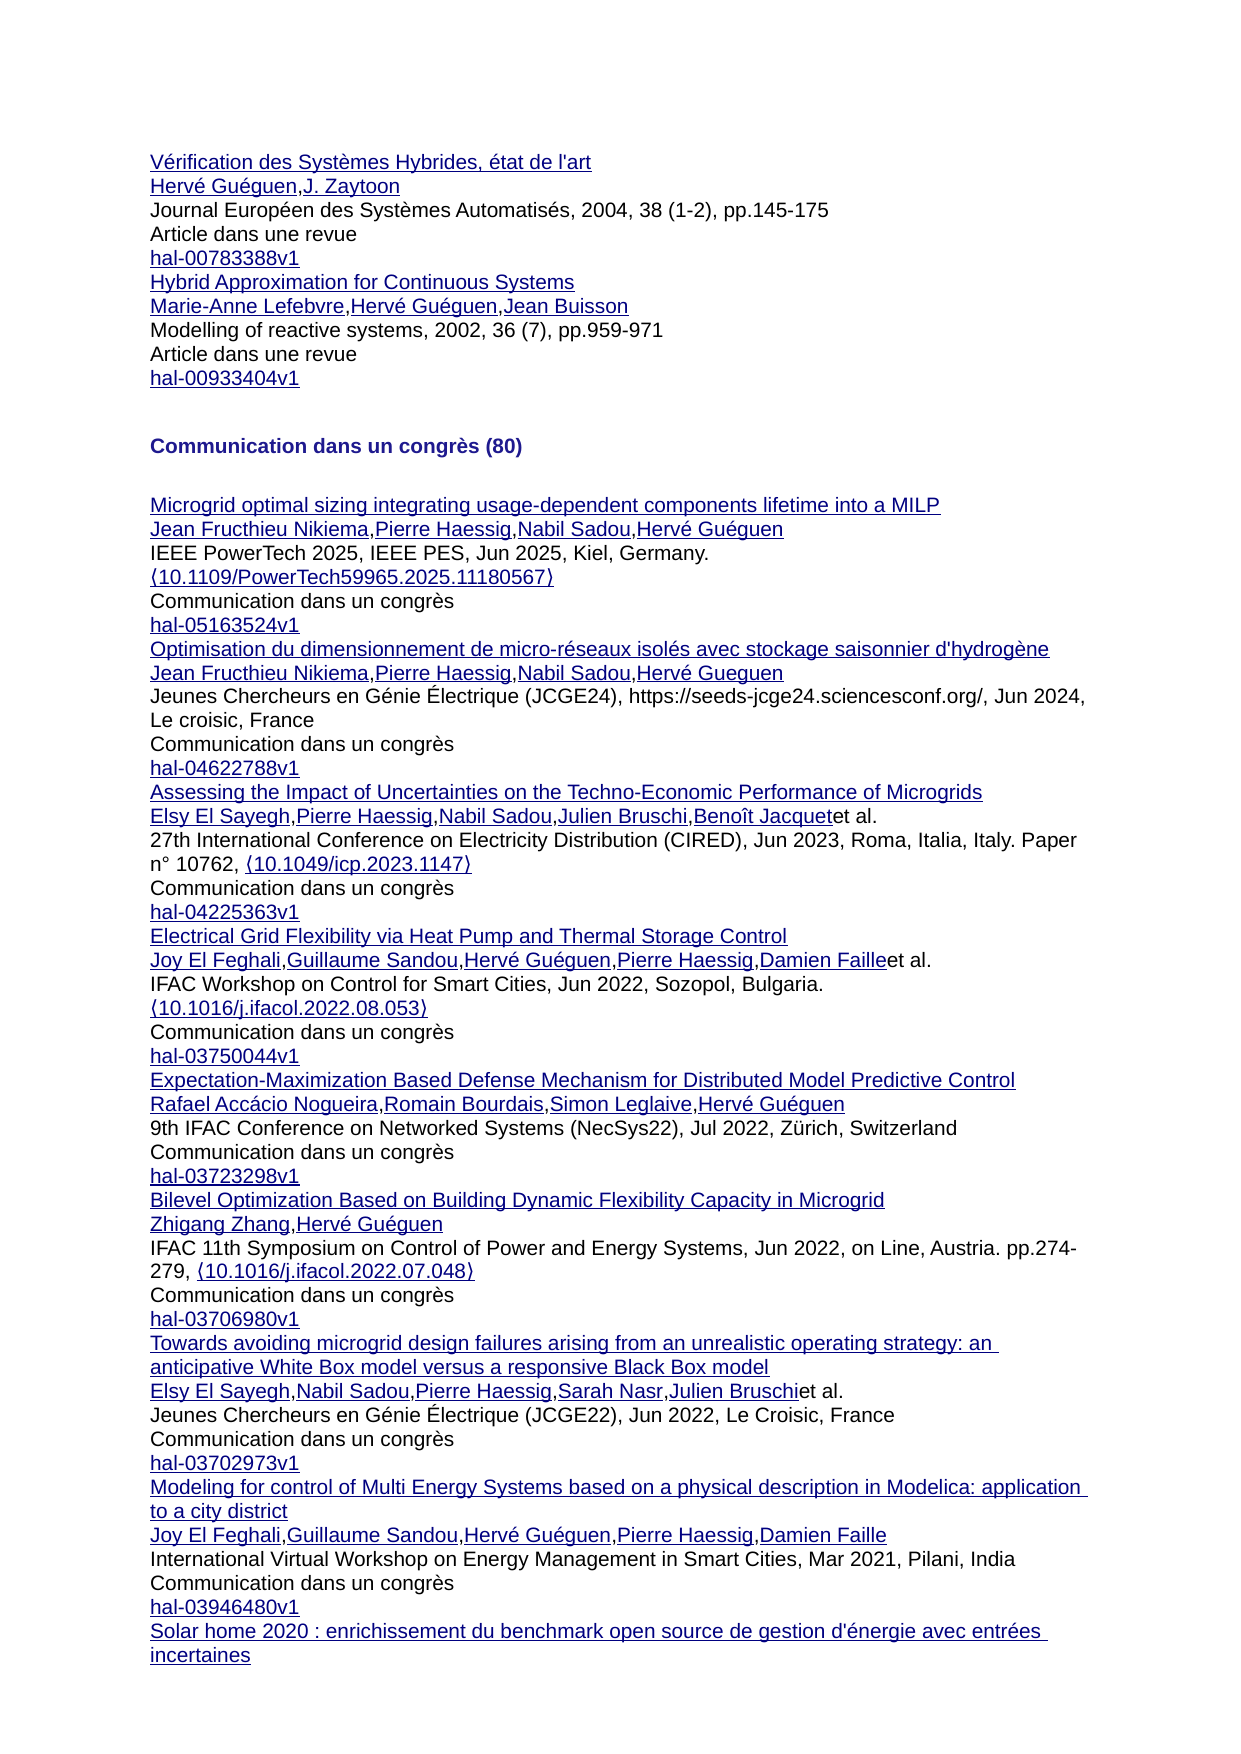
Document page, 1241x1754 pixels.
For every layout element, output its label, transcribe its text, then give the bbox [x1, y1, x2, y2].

table_cell Electrical Grid Flexibility via Heat Pump and Thermal Storage Control Joy El Feghali,Guillaume Sandou,Hervé Guéguen,Pierre Haessig,Damien Failleet al. IFAC Workshop on Control for Smart Cities, Jun 2022, Sozopol, Bulgaria. ⟨10.1016/j.ifacol.2022.08.053⟩ Communication dans un congrès hal-03750044v1 [150, 924, 1090, 1068]
table_cell Vérification des Systèmes Hybrides, état de l'art Hervé Guéguen,J. Zaytoon Journal Européen des Systèmes Automatisés, 2004, 38 (1-2), pp.145-175 Article dans une revue hal-00783388v1 [150, 150, 1090, 270]
table_cell Assessing the Impact of Uncertainties on the Techno-Economic Performance of Microgrids Elsy El Sayegh,Pierre Haessig,Nabil Sadou,Julien Bruschi,Benoît Jacquetet al. 27th International Conference on Electricity Distribution (CIRED), Jun 2023, Roma, Italia, Italy. Paper n° 10762, ⟨10.1049/icp.2023.1147⟩ Communication dans un congrès hal-04225363v1 [150, 780, 1090, 924]
table_cell Solar home 2020 : enrichissement du benchmark open source de gestion d'énergie avec entrées incertaines [150, 1619, 1090, 1667]
subtitle Communication dans un congrès (80) [150, 434, 1090, 458]
table_cell Bilevel Optimization Based on Building Dynamic Flexibility Capacity in Microgrid Zhigang Zhang,Hervé Guéguen IFAC 11th Symposium on Control of Power and Energy Systems, Jun 2022, on Line, Austria. pp.274-279, ⟨10.1016/j.ifacol.2022.07.048⟩ Communication dans un congrès hal-03706980v1 [150, 1188, 1090, 1331]
table_cell Towards avoiding microgrid design failures arising from an unrealistic operating strategy: an anticipative White Box model versus a responsive Black Box model Elsy El Sayegh,Nabil Sadou,Pierre Haessig,Sarah Nasr,Julien Bruschiet al. Jeunes Chercheurs en Génie Électrique (JCGE22), Jun 2022, Le Croisic, France Communication dans un congrès hal-03702973v1 [150, 1331, 1090, 1475]
table_cell Hybrid Approximation for Continuous Systems Marie-Anne Lefebvre,Hervé Guéguen,Jean Buisson Modelling of reactive systems, 2002, 36 (7), pp.959-971 Article dans une revue hal-00933404v1 [150, 270, 1090, 389]
table_cell Modeling for control of Multi Energy Systems based on a physical description in Modelica: application to a city district Joy El Feghali,Guillaume Sandou,Hervé Guéguen,Pierre Haessig,Damien Faille International Virtual Workshop on Energy Management in Smart Cities, Mar 2021, Pilani, India Communication dans un congrès hal-03946480v1 [150, 1475, 1090, 1619]
table_cell Expectation-Maximization Based Defense Mechanism for Distributed Model Predictive Control Rafael Accácio Nogueira,Romain Bourdais,Simon Leglaive,Hervé Guéguen 9th IFAC Conference on Networked Systems (NecSys22), Jul 2022, Zürich, Switzerland Communication dans un congrès hal-03723298v1 [150, 1068, 1090, 1187]
table_header Microgrid optimal sizing integrating usage-dependent components lifetime into a MILP Jean Fructhieu Nikiema,Pierre Haessig,Nabil Sadou,Hervé Guéguen IEEE PowerTech 2025, IEEE PES, Jun 2025, Kiel, Germany. ⟨10.1109/PowerTech59965.2025.11180567⟩ Communication dans un congrès hal-05163524v1 [150, 493, 1090, 636]
table_cell Optimisation du dimensionnement de micro-réseaux isolés avec stockage saisonnier d'hydrogène Jean Fructhieu Nikiema,Pierre Haessig,Nabil Sadou,Hervé Gueguen Jeunes Chercheurs en Génie Électrique (JCGE24), https://seeds-jcge24.sciencesconf.org/, Jun 2024, Le croisic, France Communication dans un congrès hal-04622788v1 [150, 636, 1090, 780]
